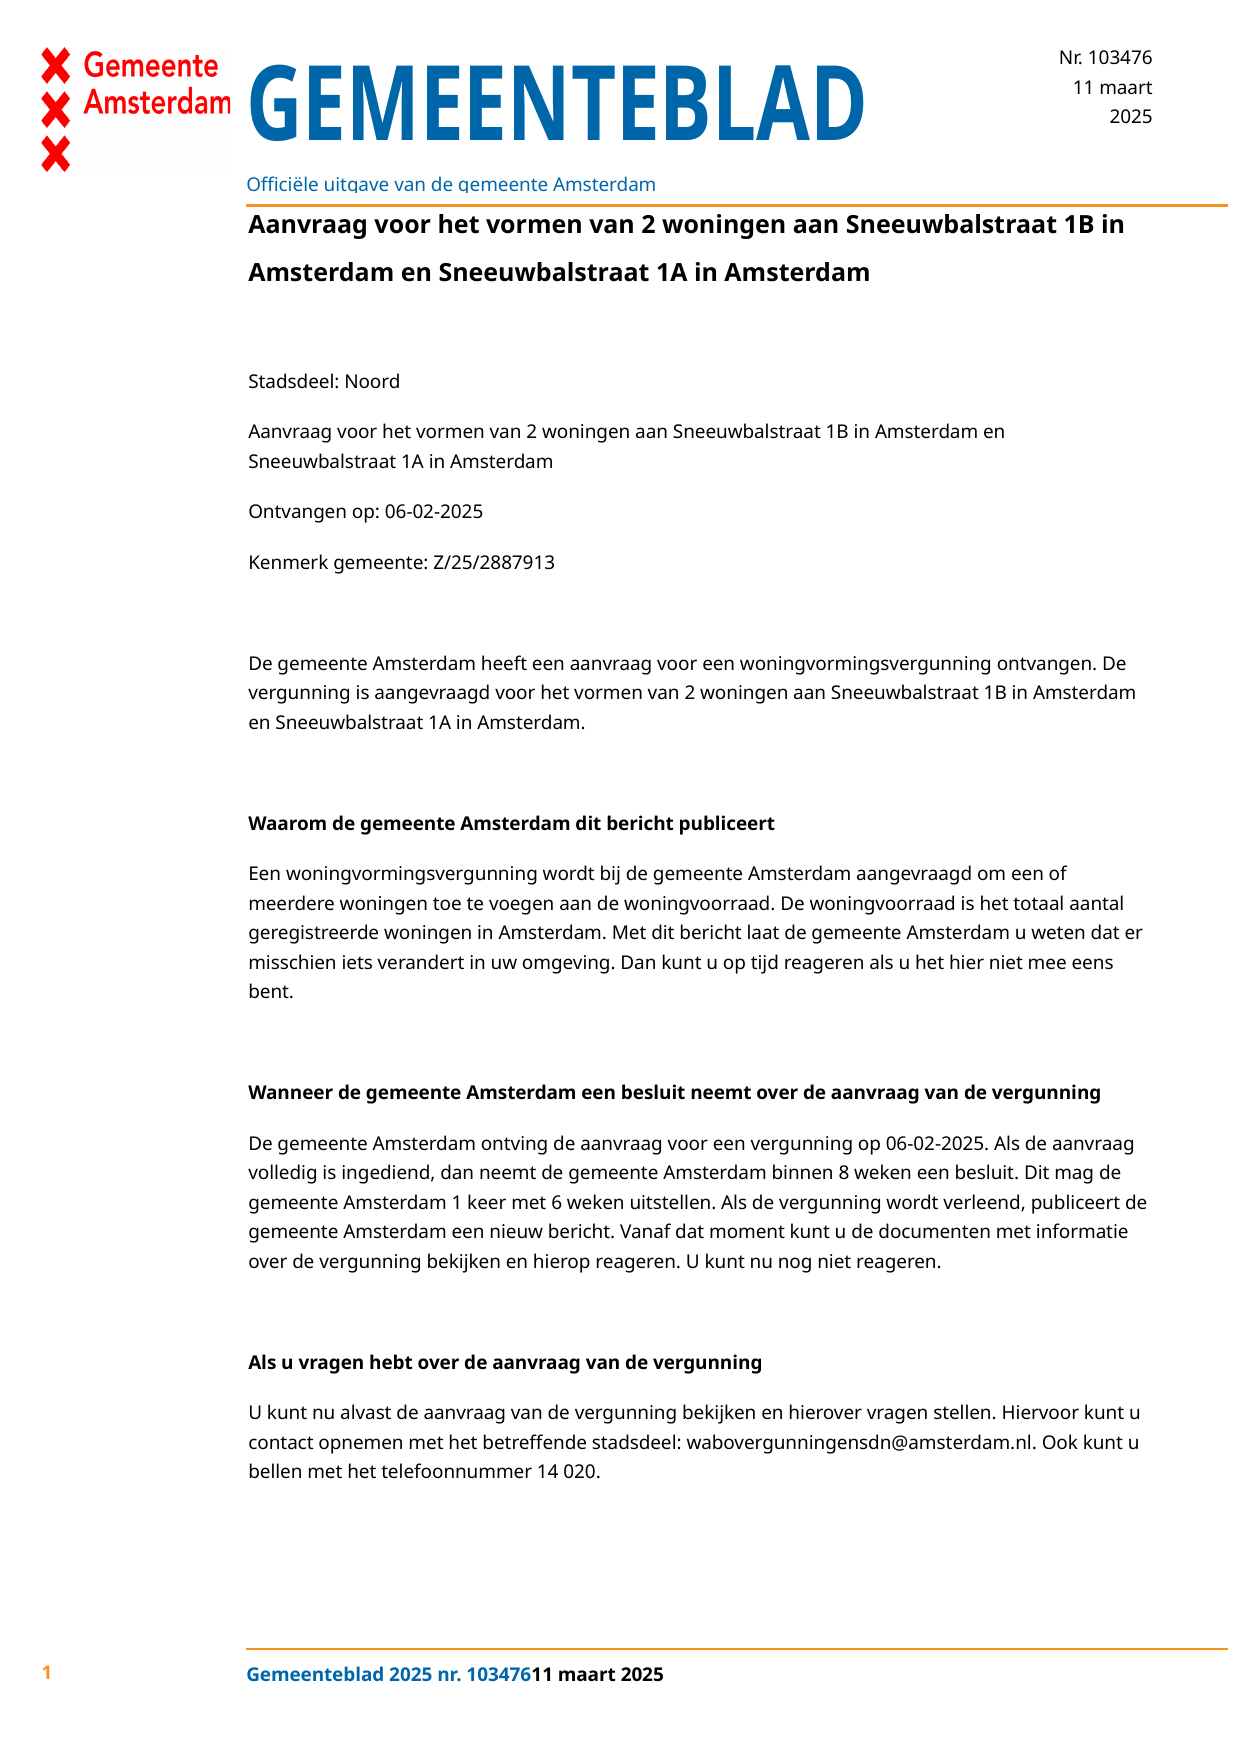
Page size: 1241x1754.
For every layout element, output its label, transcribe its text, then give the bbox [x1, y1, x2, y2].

text Wanneer de gemeente Amsterdam een besluit neemt over de aanvraag van de vergunning [248, 1079, 1152, 1105]
text Stadsdeel: Noord [248, 368, 1152, 394]
text Als u vragen hebt over de aanvraag van de vergunning [248, 1349, 1152, 1375]
text Waarom de gemeente Amsterdam dit bericht publiceert [248, 810, 1152, 836]
text Aanvraag voor het vormen van 2 woningen aan Sneeuwbalstraat 1B in Amsterdam en Sneeuwbalstraat 1A in Amsterdam [248, 207, 1152, 288]
text Een woningvormingsvergunning wordt bij de gemeente Amsterdam aangevraagd om een of meerdere woningen toe te voegen aan de woningvoorraad. De woningvoorraad is het totaal aantal geregistreerde woningen in Amsterdam. Met dit bericht laat de gemeente Amsterdam u weten dat er misschien iets verandert in uw omgeving. Dan kunt u op tijd reageren als u het hier niet mee eens bent. [248, 860, 1152, 1004]
text Kenmerk gemeente: Z/25/2887913 [248, 549, 1152, 575]
text Ontvangen op: 06-02-2025 [248, 499, 1152, 524]
text Aanvraag voor het vormen van 2 woningen aan Sneeuwbalstraat 1B in Amsterdam en Sneeuwbalstraat 1A in Amsterdam [248, 419, 1152, 474]
picture [41, 47, 231, 172]
text De gemeente Amsterdam heeft een aanvraag voor een woningvormingsvergunning ontvangen. De vergunning is aangevraagd voor het vormen van 2 woningen aan Sneeuwbalstraat 1B in Amsterdam en Sneeuwbalstraat 1A in Amsterdam. [248, 650, 1152, 735]
text U kunt nu alvast de aanvraag van de vergunning bekijken en hierover vragen stellen. Hiervoor kunt u contact opnemen met het betreffende stadsdeel: wabovergunningensdn@amsterdam.nl. Ook kunt u bellen met het telefoonnummer 14 020. [248, 1399, 1152, 1484]
text De gemeente Amsterdam ontving de aanvraag voor een vergunning op 06-02-2025. Als de aanvraag volledig is ingediend, dan neemt de gemeente Amsterdam binnen 8 weken een besluit. Dit mag de gemeente Amsterdam 1 keer met 6 weken uitstellen. Als de vergunning wordt verleend, publiceert de gemeente Amsterdam een nieuw bericht. Vanaf dat moment kunt u de documenten met informatie over de vergunning bekijken en hierop reageren. U kunt nu nog niet reageren. [248, 1130, 1152, 1274]
